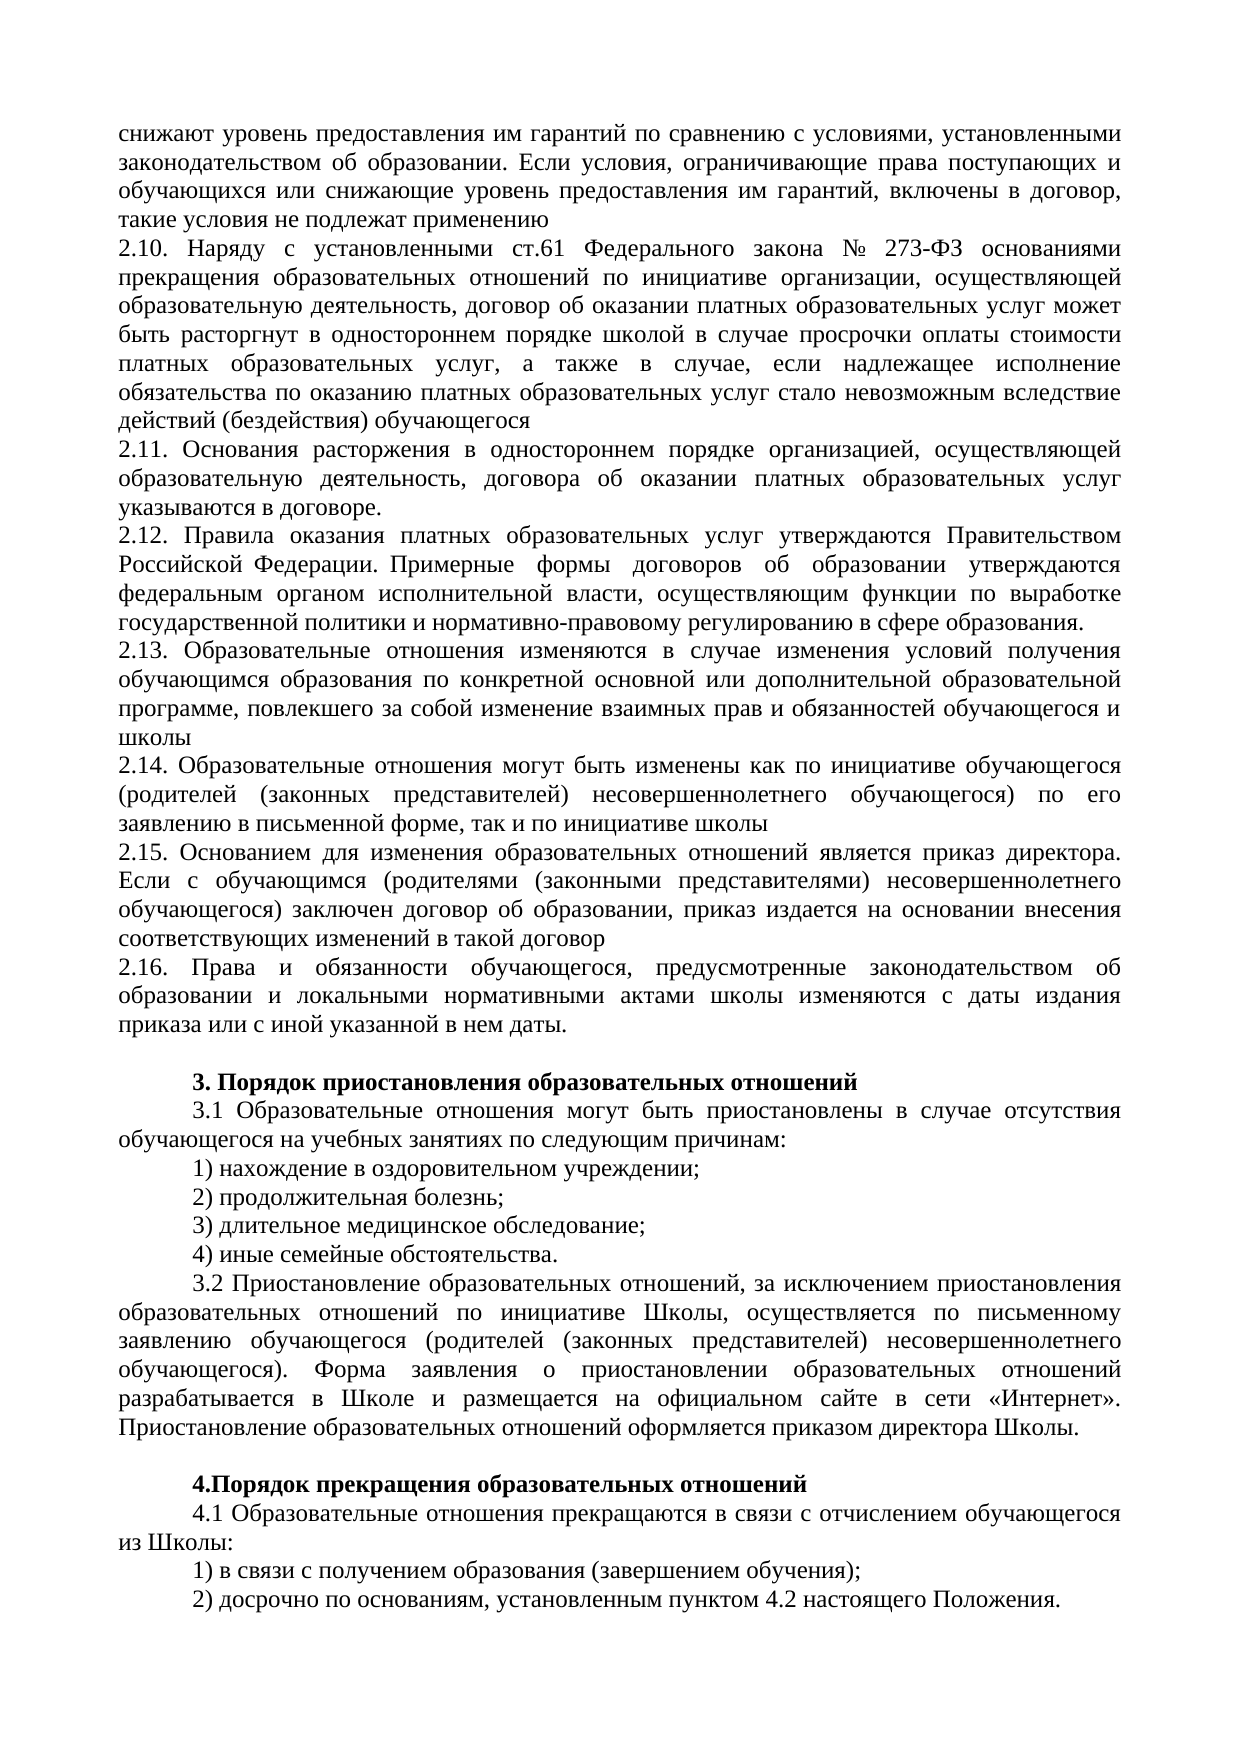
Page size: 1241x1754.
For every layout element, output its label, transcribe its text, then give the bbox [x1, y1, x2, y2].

text 1) нахождение в оздоровительном учреждении; [118, 1153, 1122, 1182]
text 1) в связи с получением образования (завершением обучения); [118, 1556, 1122, 1584]
text 2.12. Правила оказания платных образовательных услуг утверждаются Правительством Российской Федерации. Примерные формы договоров об образовании утверждаются федеральным органом исполнительной власти, осуществляющим функции по выработке государственной политики и нормативно-правовому регулированию в сфере образования. [118, 521, 1122, 636]
text 2.14. Образовательные отношения могут быть изменены как по инициативе обучающегося (родителей (законных представителей) несовершеннолетнего обучающегося) по его заявлению в письменной форме, так и по инициативе школы [118, 751, 1122, 837]
text 3.1 Образовательные отношения могут быть приостановлены в случае отсутствия обучающегося на учебных занятиях по следующим причинам: [118, 1096, 1122, 1153]
text 2.11. Основания расторжения в одностороннем порядке организацией, осуществляющей образовательную деятельность, договора об оказании платных образовательных услуг указываются в договоре. [118, 434, 1122, 521]
text 3) длительное медицинское обследование; [118, 1211, 1122, 1239]
text снижают уровень предоставления им гарантий по сравнению с условиями, установленными законодательством об образовании. Если условия, ограничивающие права поступающих и обучающихся или снижающие уровень предоставления им гарантий, включены в договор, такие условия не подлежат применению [118, 118, 1122, 233]
text 2.13. Образовательные отношения изменяются в случае изменения условий получения обучающимся образования по конкретной основной или дополнительной образовательной программе, повлекшего за собой изменение взаимных прав и обязанностей обучающегося и школы [118, 636, 1122, 751]
text 4.Порядок прекращения образовательных отношений [118, 1469, 1122, 1498]
text 2) продолжительная болезнь; [118, 1182, 1122, 1211]
text 2.10. Наряду с установленными ст.61 Федерального закона № 273-ФЗ основаниями прекращения образовательных отношений по инициативе организации, осуществляющей образовательную деятельность, договор об оказании платных образовательных услуг может быть расторгнут в одностороннем порядке школой в случае просрочки оплаты стоимости платных образовательных услуг, а также в случае, если надлежащее исполнение обязательства по оказанию платных образовательных услуг стало невозможным вследствие действий (бездействия) обучающегося [118, 233, 1122, 434]
text 2.16. Права и обязанности обучающегося, предусмотренные законодательством об образовании и локальными нормативными актами школы изменяются с даты издания приказа или с иной указанной в нем даты. [118, 952, 1122, 1038]
text 3. Порядок приостановления образовательных отношений [118, 1067, 1122, 1096]
text 4) иные семейные обстоятельства. [118, 1239, 1122, 1268]
text 2.15. Основанием для изменения образовательных отношений является приказ директора. Если с обучающимся (родителями (законными представителями) несовершеннолетнего обучающегося) заключен договор об образовании, приказ издается на основании внесения соответствующих изменений в такой договор [118, 837, 1122, 952]
text 4.1 Образовательные отношения прекращаются в связи с отчислением обучающегося из Школы: [118, 1498, 1122, 1556]
text 3.2 Приостановление образовательных отношений, за исключением приостановления образовательных отношений по инициативе Школы, осуществляется по письменному заявлению обучающегося (родителей (законных представителей) несовершеннолетнего обучающегося). Форма заявления о приостановлении образовательных отношений разрабатывается в Школе и размещается на официальном сайте в сети «Интернет». Приостановление образовательных отношений оформляется приказом директора Школы. [118, 1268, 1122, 1441]
text 2) досрочно по основаниям, установленным пунктом 4.2 настоящего Положения. [118, 1584, 1122, 1613]
